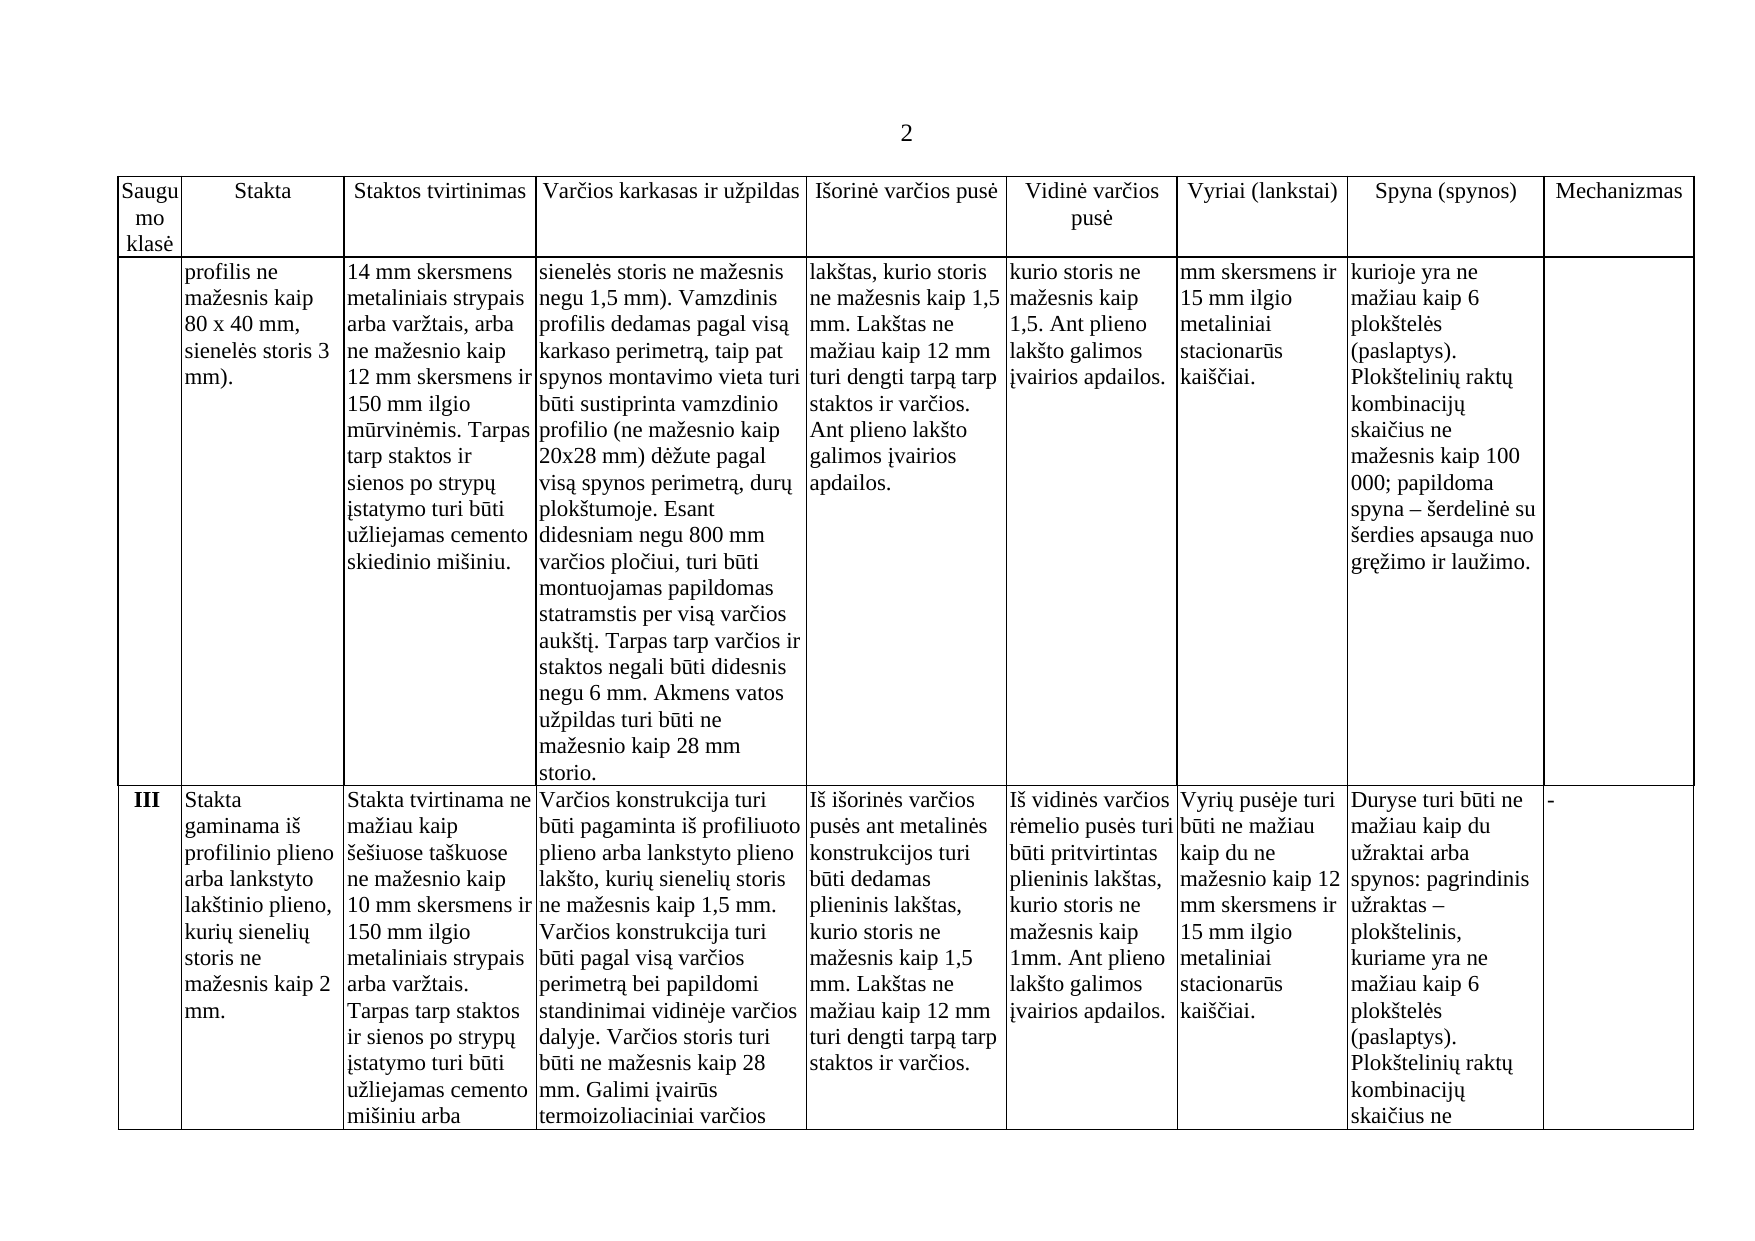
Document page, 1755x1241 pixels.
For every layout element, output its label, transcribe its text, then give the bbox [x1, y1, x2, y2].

table_cell Vyrių pusėje turi būti ne mažiau kaip du ne mažesnio kaip 12 mm skersmens ir 15 mm ilgio metaliniai stacionarūs kaiščiai. [1178, 786, 1347, 1128]
table_header Išorinė varčios pusė [807, 177, 1006, 256]
table_cell kurio storis ne mažesnis kaip 1,5. Ant plieno lakšto galimos įvairios apdailos. [1007, 258, 1176, 785]
table_cell sienelės storis ne mažesnis negu 1,5 mm). Vamzdinis profilis dedamas pagal visą karkaso perimetrą, taip pat spynos montavimo vieta turi būti sustiprinta vamzdinio profilio (ne mažesnio kaip 20x28 mm) dėžute pagal visą spynos perimetrą, durų plokštumoje. Esant didesniam negu 800 mm varčios pločiui, turi būti montuojamas papildomas statramstis per visą varčios aukštį. Tarpas tarp varčios ir staktos negali būti didesnis negu 6 mm. Akmens vatos užpildas turi būti ne mažesnio kaip 28 mm storio. [537, 258, 806, 785]
table_cell profilis ne mažesnis kaip 80 x 40 mm, sienelės storis 3 mm). [182, 258, 343, 785]
table_header Staktos tvirtinimas [345, 177, 535, 256]
table_header Spyna (spynos) [1348, 177, 1543, 256]
table_header Mechanizmas [1545, 177, 1693, 256]
table_header Vidinė varčios pusė [1007, 177, 1176, 256]
table_cell Stakta tvirtinama ne mažiau kaip šešiuose taškuose ne mažesnio kaip 10 mm skersmens ir 150 mm ilgio metaliniais strypais arba varžtais. Tarpas tarp staktos ir sienos po strypų įstatymo turi būti užliejamas cemento mišiniu arba [344, 786, 536, 1128]
table_cell Duryse turi būti ne mažiau kaip du užraktai arba spynos: pagrindinis užraktas – plokštelinis, kuriame yra ne mažiau kaip 6 plokštelės (paslaptys). Plokštelinių raktų kombinacijų skaičius ne [1348, 786, 1543, 1128]
table_cell mm skersmens ir 15 mm ilgio metaliniai stacionarūs kaiščiai. [1178, 258, 1347, 785]
table_cell Iš vidinės varčios rėmelio pusės turi būti pritvirtintas plieninis lakštas, kurio storis ne mažesnis kaip 1mm. Ant plieno lakšto galimos įvairios apdailos. [1007, 786, 1177, 1128]
table_cell Stakta gaminama iš profilinio plieno arba lankstyto lakštinio plieno, kurių sienelių storis ne mažesnis kaip 2 mm. [182, 786, 343, 1128]
table_cell 14 mm skersmens metaliniais strypais arba varžtais, arba ne mažesnio kaip 12 mm skersmens ir 150 mm ilgio mūrvinėmis. Tarpas tarp staktos ir sienos po strypų įstatymo turi būti užliejamas cemento skiedinio mišiniu. [345, 258, 535, 785]
table_cell lakštas, kurio storis ne mažesnis kaip 1,5 mm. Lakštas ne mažiau kaip 12 mm turi dengti tarpą tarp staktos ir varčios. Ant plieno lakšto galimos įvairios apdailos. [807, 258, 1006, 785]
table_header Varčios karkasas ir užpildas [537, 177, 806, 256]
table_cell Varčios konstrukcija turi būti pagaminta iš profiliuoto plieno arba lankstyto plieno lakšto, kurių sienelių storis ne mažesnis kaip 1,5 mm. Varčios konstrukcija turi būti pagal visą varčios perimetrą bei papildomi standinimai vidinėje varčios dalyje. Varčios storis turi būti ne mažesnis kaip 28 mm. Galimi įvairūs termoizoliaciniai varčios [537, 786, 806, 1128]
table_cell - [1545, 258, 1693, 785]
table_cell III [119, 786, 181, 1128]
table_cell Iš išorinės varčios pusės ant metalinės konstrukcijos turi būti dedamas plieninis lakštas, kurio storis ne mažesnis kaip 1,5 mm. Lakštas ne mažiau kaip 12 mm turi dengti tarpą tarp staktos ir varčios. [807, 786, 1006, 1128]
table_header Stakta [182, 177, 343, 256]
table_header Vyriai (lankstai) [1178, 177, 1347, 256]
table_cell [119, 258, 181, 785]
table_header Saugumo klasė [119, 177, 181, 256]
table_cell - [1544, 786, 1693, 1128]
table_cell kurioje yra ne mažiau kaip 6 plokštelės (paslaptys). Plokštelinių raktų kombinacijų skaičius ne mažesnis kaip 100 000; papildoma spyna – šerdelinė su šerdies apsauga nuo gręžimo ir laužimo. [1348, 258, 1543, 785]
